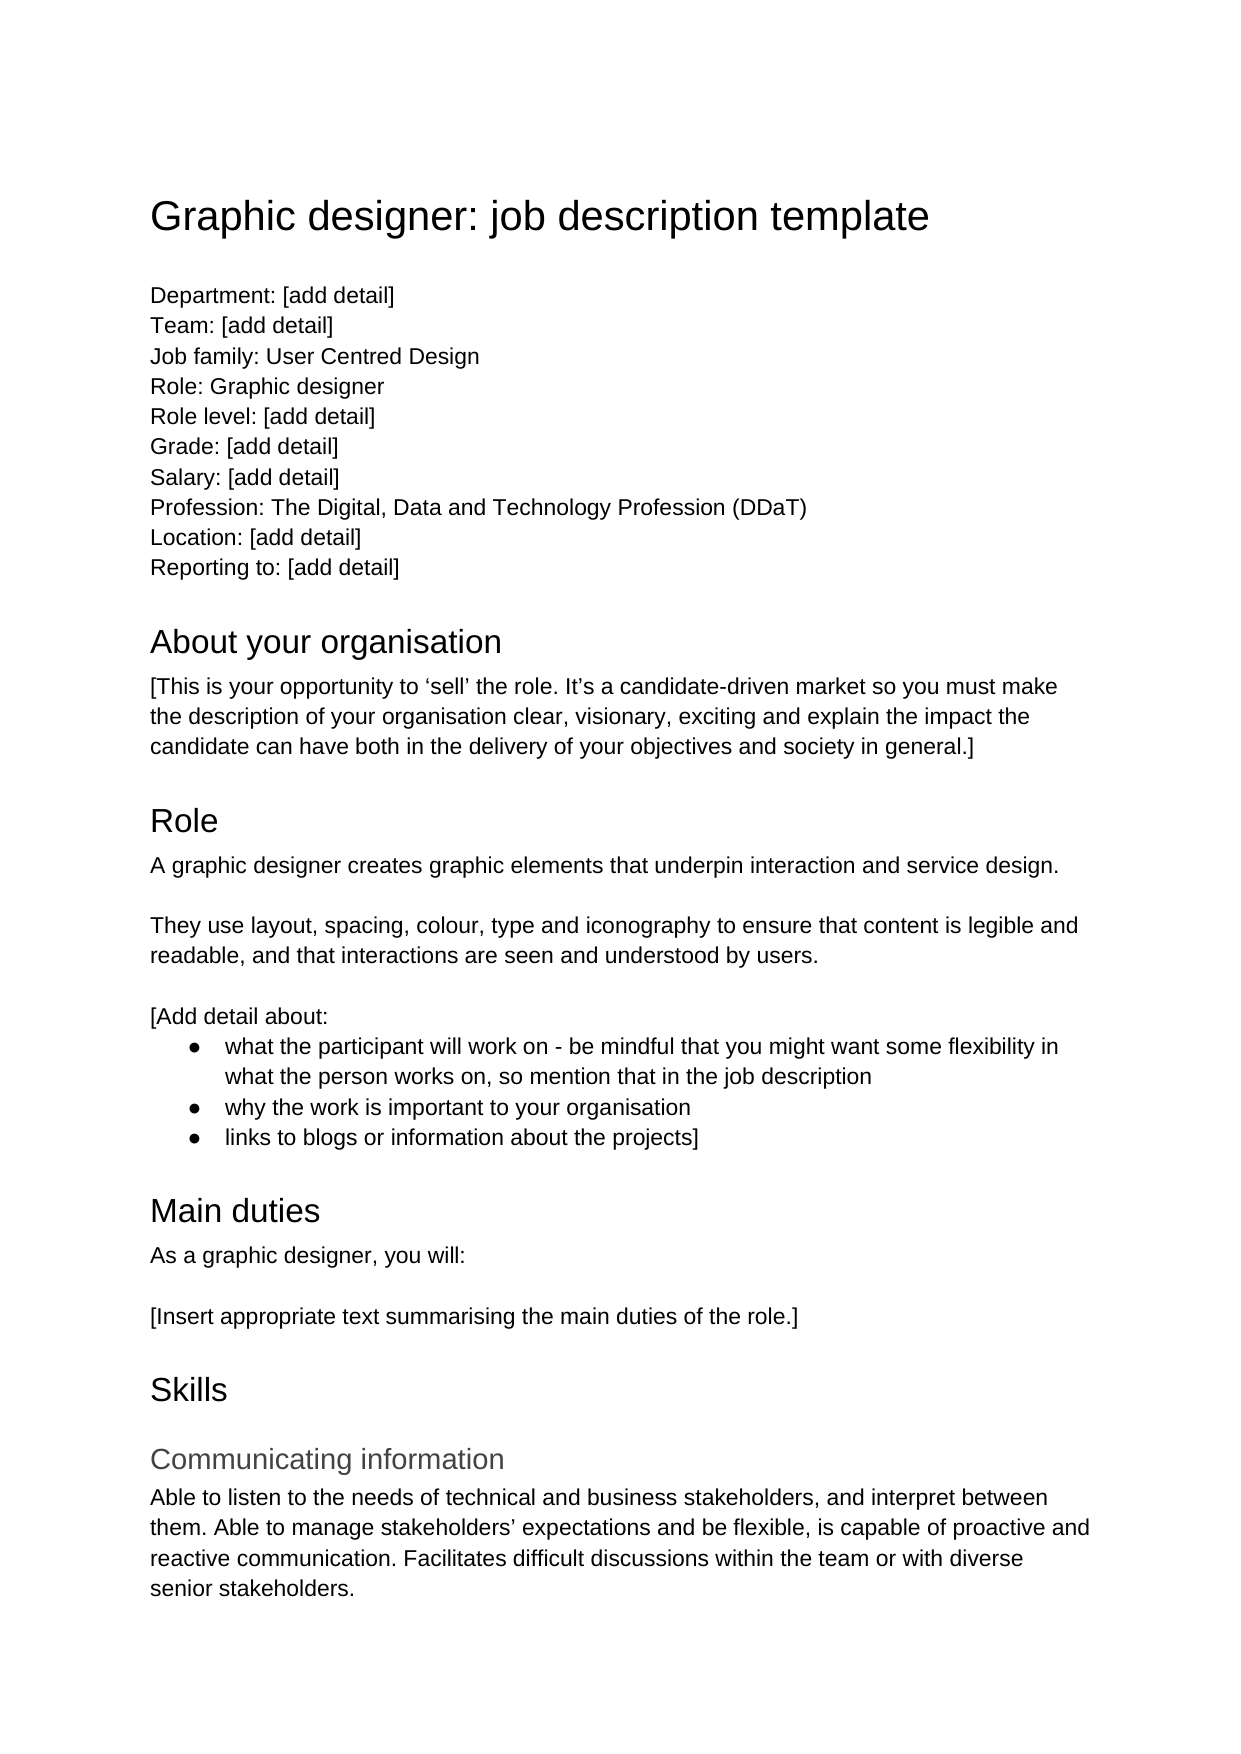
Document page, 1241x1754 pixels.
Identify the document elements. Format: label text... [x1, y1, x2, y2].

text They use layout, spacing, colour, type and iconography to ensure that content is legible and readable, and that interactions are seen and understood by users. [150, 912, 1090, 969]
text Location: [add detail] [150, 524, 1090, 550]
subtitle About your organisation [150, 622, 1090, 660]
subtitle Graphic designer: job description template [150, 192, 1090, 239]
text Profession: The Digital, Data and Technology Profession (DDaT) [150, 494, 1090, 520]
text Reporting to: [add detail] [150, 554, 1090, 581]
text Role level: [add detail] [150, 403, 1090, 429]
text Grade: [add detail] [150, 433, 1090, 460]
list what the participant will work on - be mindful that you might want some flexibility in what the person works on, so mention that in the job description [187, 1033, 1090, 1090]
text Team: [add detail] [150, 312, 1090, 339]
list why the work is important to your organisation [187, 1093, 1090, 1120]
subtitle Communicating information [150, 1442, 1090, 1476]
text Role: Graphic designer [150, 373, 1090, 399]
subtitle Skills [150, 1371, 1090, 1409]
text As a graphic designer, you will: [150, 1242, 1090, 1269]
text [Add detail about: [150, 1003, 1090, 1029]
text A graphic designer creates graphic elements that underpin interaction and service design. [150, 852, 1090, 878]
text [Insert appropriate text summarising the main duties of the role.] [150, 1303, 1090, 1329]
text Able to listen to the needs of technical and business stakeholders, and interpret between them. Able to manage stakeholders’ expectations and be flexible, is capable of proactive and reactive communication. Facilitates difficult discussions within the team or with diverse senior stakeholders. [150, 1484, 1090, 1601]
text [This is your opportunity to ‘sell’ the role. It’s a candidate-driven market so you must make the description of your organisation clear, visionary, exciting and explain the impact the candidate can have both in the delivery of your objectives and society in general.] [150, 673, 1090, 759]
text Department: [add detail] [150, 252, 1090, 309]
subtitle Role [150, 801, 1090, 839]
text Salary: [add detail] [150, 463, 1090, 490]
text Job family: User Centred Design [150, 343, 1090, 369]
subtitle Main duties [150, 1191, 1090, 1230]
list links to blogs or information about the projects] [187, 1124, 1090, 1150]
